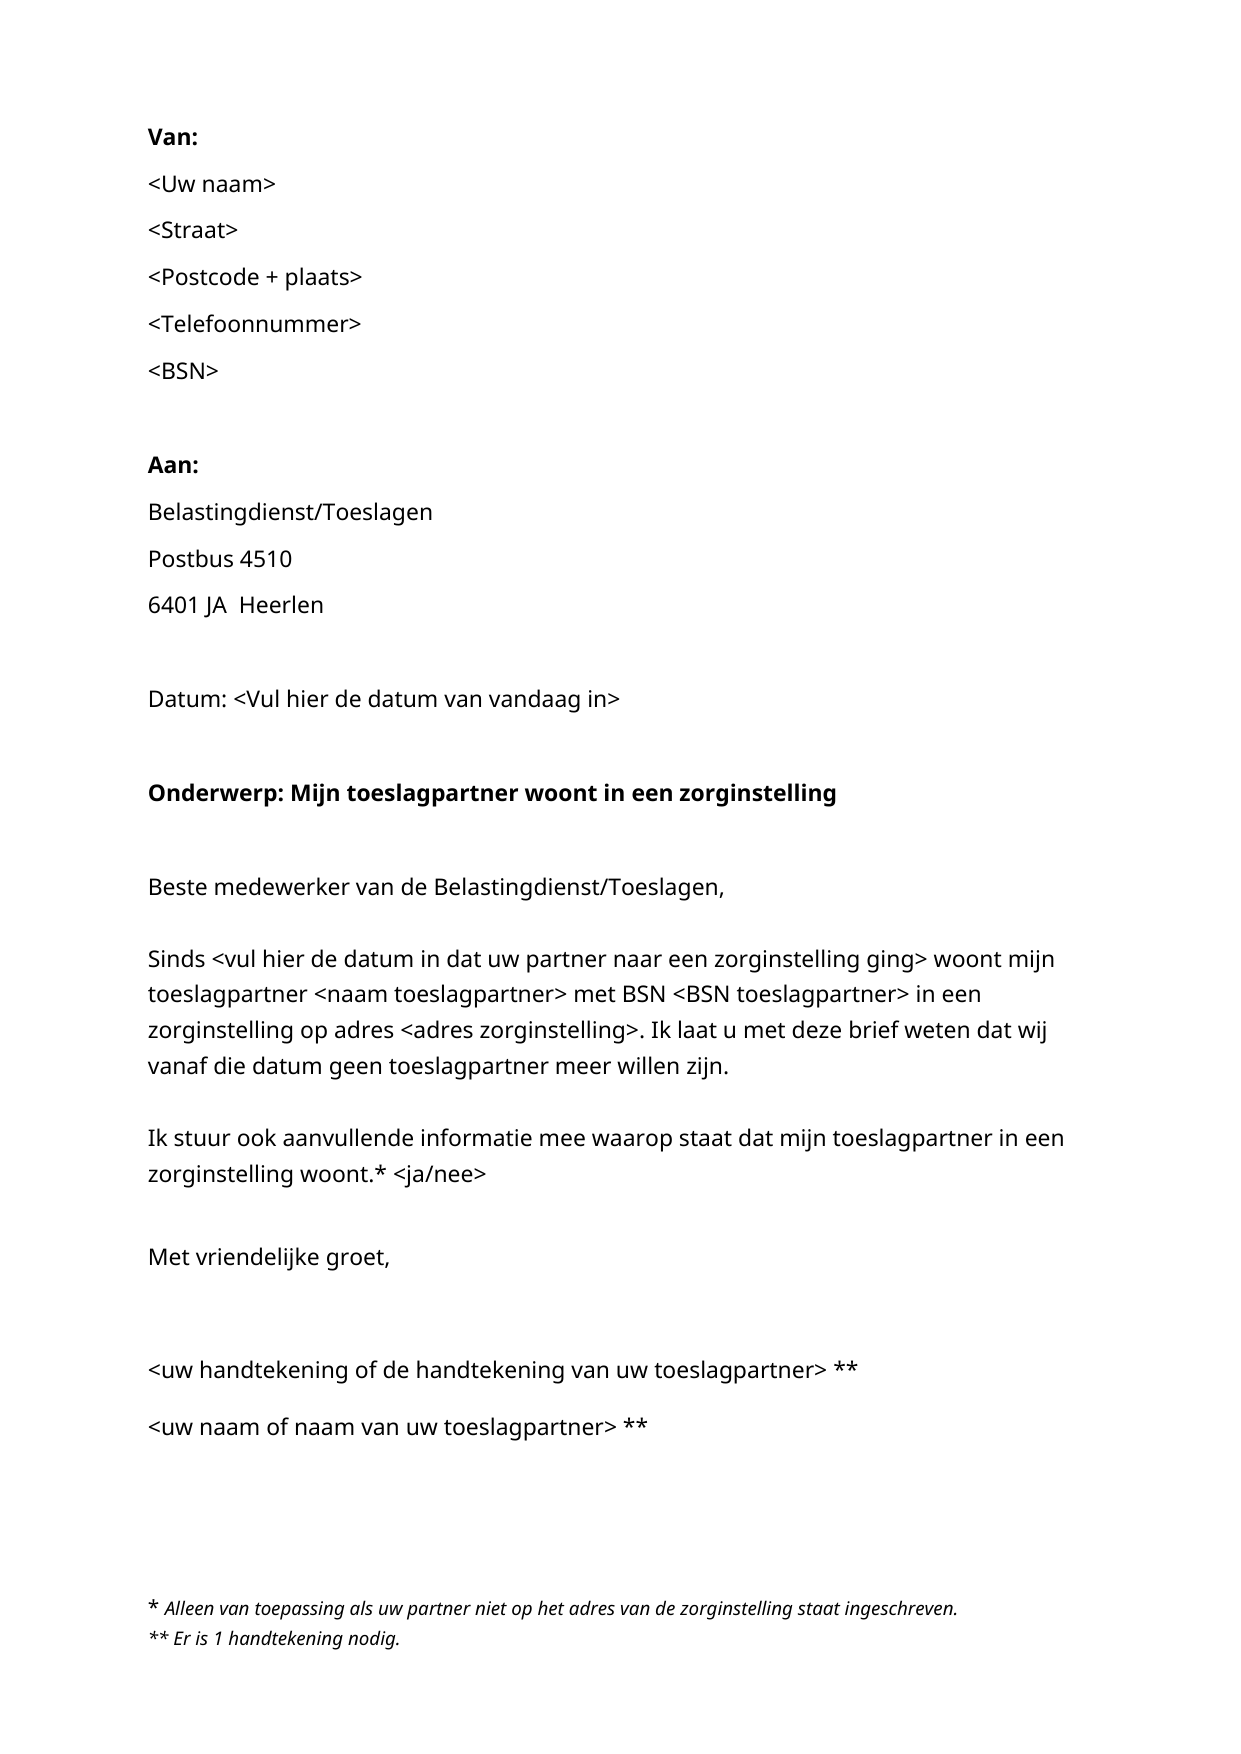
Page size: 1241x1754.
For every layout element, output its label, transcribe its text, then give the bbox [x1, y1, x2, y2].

text <Telefoonnummer> [148, 308, 1093, 339]
text Met vriendelijke groet, [148, 1204, 1093, 1272]
text <BSN> [148, 355, 1093, 386]
text Ik stuur ook aanvullende informatie mee waarop staat dat mijn toeslagpartner in een zorginstelling woont.* <ja/nee> [148, 1122, 1093, 1189]
text Datum: <Vul hier de datum van vandaag in> [148, 683, 1093, 714]
text <Uw naam> [148, 167, 1093, 199]
text Sinds <vul hier de datum in dat uw partner naar een zorginstelling ging> woont mijn toeslagpartner <naam toeslagpartner> met BSN <BSN toeslagpartner> in een zorginstelling op adres <adres zorginstelling>. Ik laat u met deze brief weten dat wij vanaf die datum geen toeslagpartner meer willen zijn. [148, 942, 1093, 1082]
text Belastingdienst/Toeslagen Postbus 4510 6401 JA Heerlen [148, 496, 1093, 621]
text <uw handtekening of de handtekening van uw toeslagpartner> ** [148, 1354, 1093, 1385]
text <Straat> [148, 214, 1093, 246]
text Aan: [148, 449, 1093, 480]
text <Postcode + plaats> [148, 261, 1093, 292]
text Van: [148, 121, 1093, 152]
text <uw naam of naam van uw toeslagpartner> ** [148, 1411, 1093, 1442]
text Beste medewerker van de Belastingdienst/Toeslagen, [148, 871, 1093, 902]
text Onderwerp: Mijn toeslagpartner woont in een zorginstelling [148, 777, 1093, 808]
